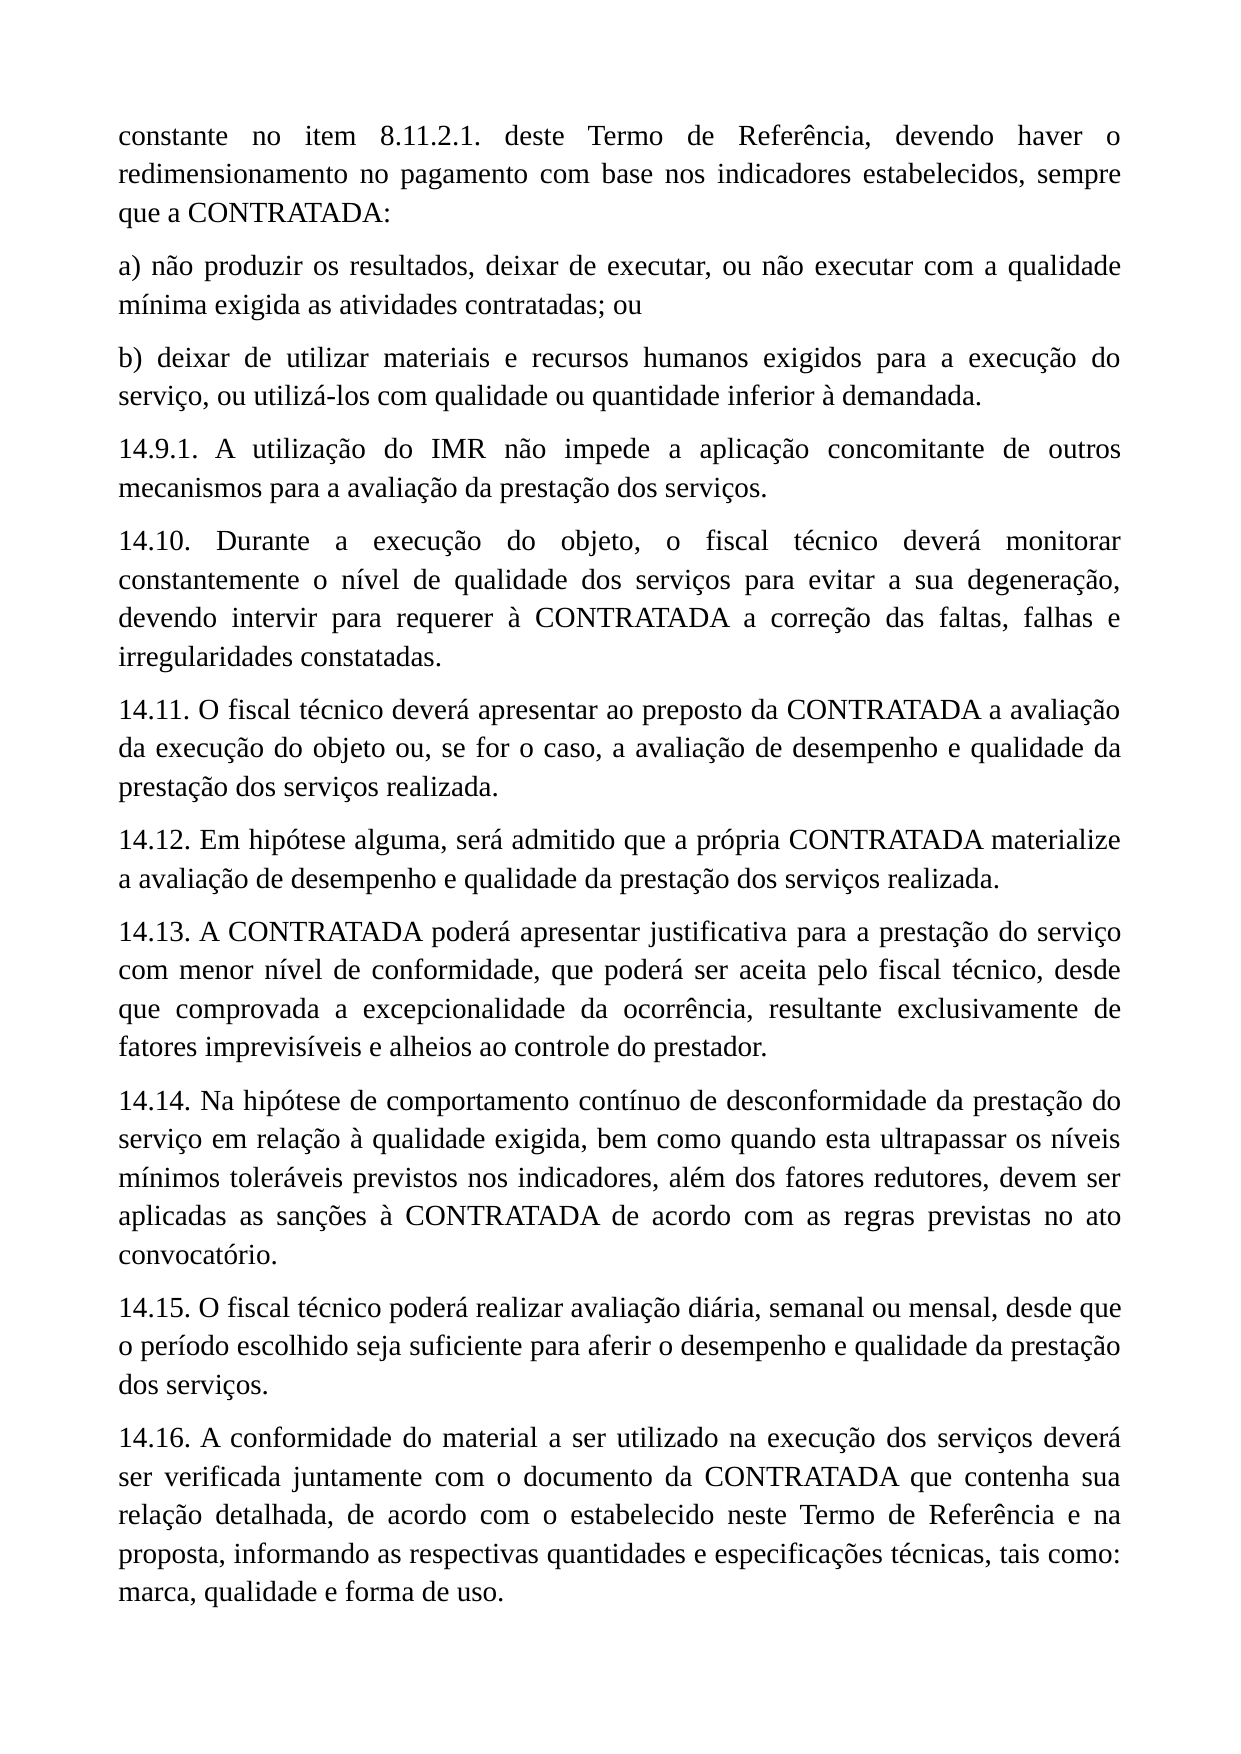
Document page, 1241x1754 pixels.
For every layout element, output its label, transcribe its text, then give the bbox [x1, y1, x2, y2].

text 14.15. O fiscal técnico poderá realizar avaliação diária, semanal ou mensal, desde que o período escolhido seja suficiente para aferir o desempenho e qualidade da prestação dos serviços. [118, 1290, 1122, 1401]
text 14.16. A conformidade do material a ser utilizado na execução dos serviços deverá ser verificada juntamente com o documento da CONTRATADA que contenha sua relação detalhada, de acordo com o estabelecido neste Termo de Referência e na proposta, informando as respectivas quantidades e especificações técnicas, tais como: marca, qualidade e forma de uso. [118, 1420, 1122, 1608]
text 14.10. Durante a execução do objeto, o fiscal técnico deverá monitorar constantemente o nível de qualidade dos serviços para evitar a sua degeneração, devendo intervir para requerer à CONTRATADA a correção das faltas, falhas e irregularidades constatadas. [118, 523, 1122, 672]
text constante no item 8.11.2.1. deste Termo de Referência, devendo haver o redimensionamento no pagamento com base nos indicadores estabelecidos, sempre que a CONTRATADA: [118, 118, 1122, 229]
text 14.13. A CONTRATADA poderá apresentar justificativa para a prestação do serviço com menor nível de conformidade, que poderá ser aceita pelo fiscal técnico, desde que comprovada a excepcionalidade da ocorrência, resultante exclusivamente de fatores imprevisíveis e alheios ao controle do prestador. [118, 914, 1122, 1063]
text 14.14. Na hipótese de comportamento contínuo de desconformidade da prestação do serviço em relação à qualidade exigida, bem como quando esta ultrapassar os níveis mínimos toleráveis previstos nos indicadores, além dos fatores redutores, devem ser aplicadas as sanções à CONTRATADA de acordo com as regras previstas no ato convocatório. [118, 1083, 1122, 1270]
text 14.9.1. A utilização do IMR não impede a aplicação concomitante de outros mecanismos para a avaliação da prestação dos serviços. [118, 432, 1122, 504]
text 14.12. Em hipótese alguma, será admitido que a própria CONTRATADA materialize a avaliação de desempenho e qualidade da prestação dos serviços realizada. [118, 822, 1122, 894]
text 14.11. O fiscal técnico deverá apresentar ao preposto da CONTRATADA a avaliação da execução do objeto ou, se for o caso, a avaliação de desempenho e qualidade da prestação dos serviços realizada. [118, 692, 1122, 803]
text a) não produzir os resultados, deixar de executar, ou não executar com a qualidade mínima exigida as atividades contratadas; ou [118, 248, 1122, 320]
text b) deixar de utilizar materiais e recursos humanos exigidos para a execução do serviço, ou utilizá-los com qualidade ou quantidade inferior à demandada. [118, 340, 1122, 412]
